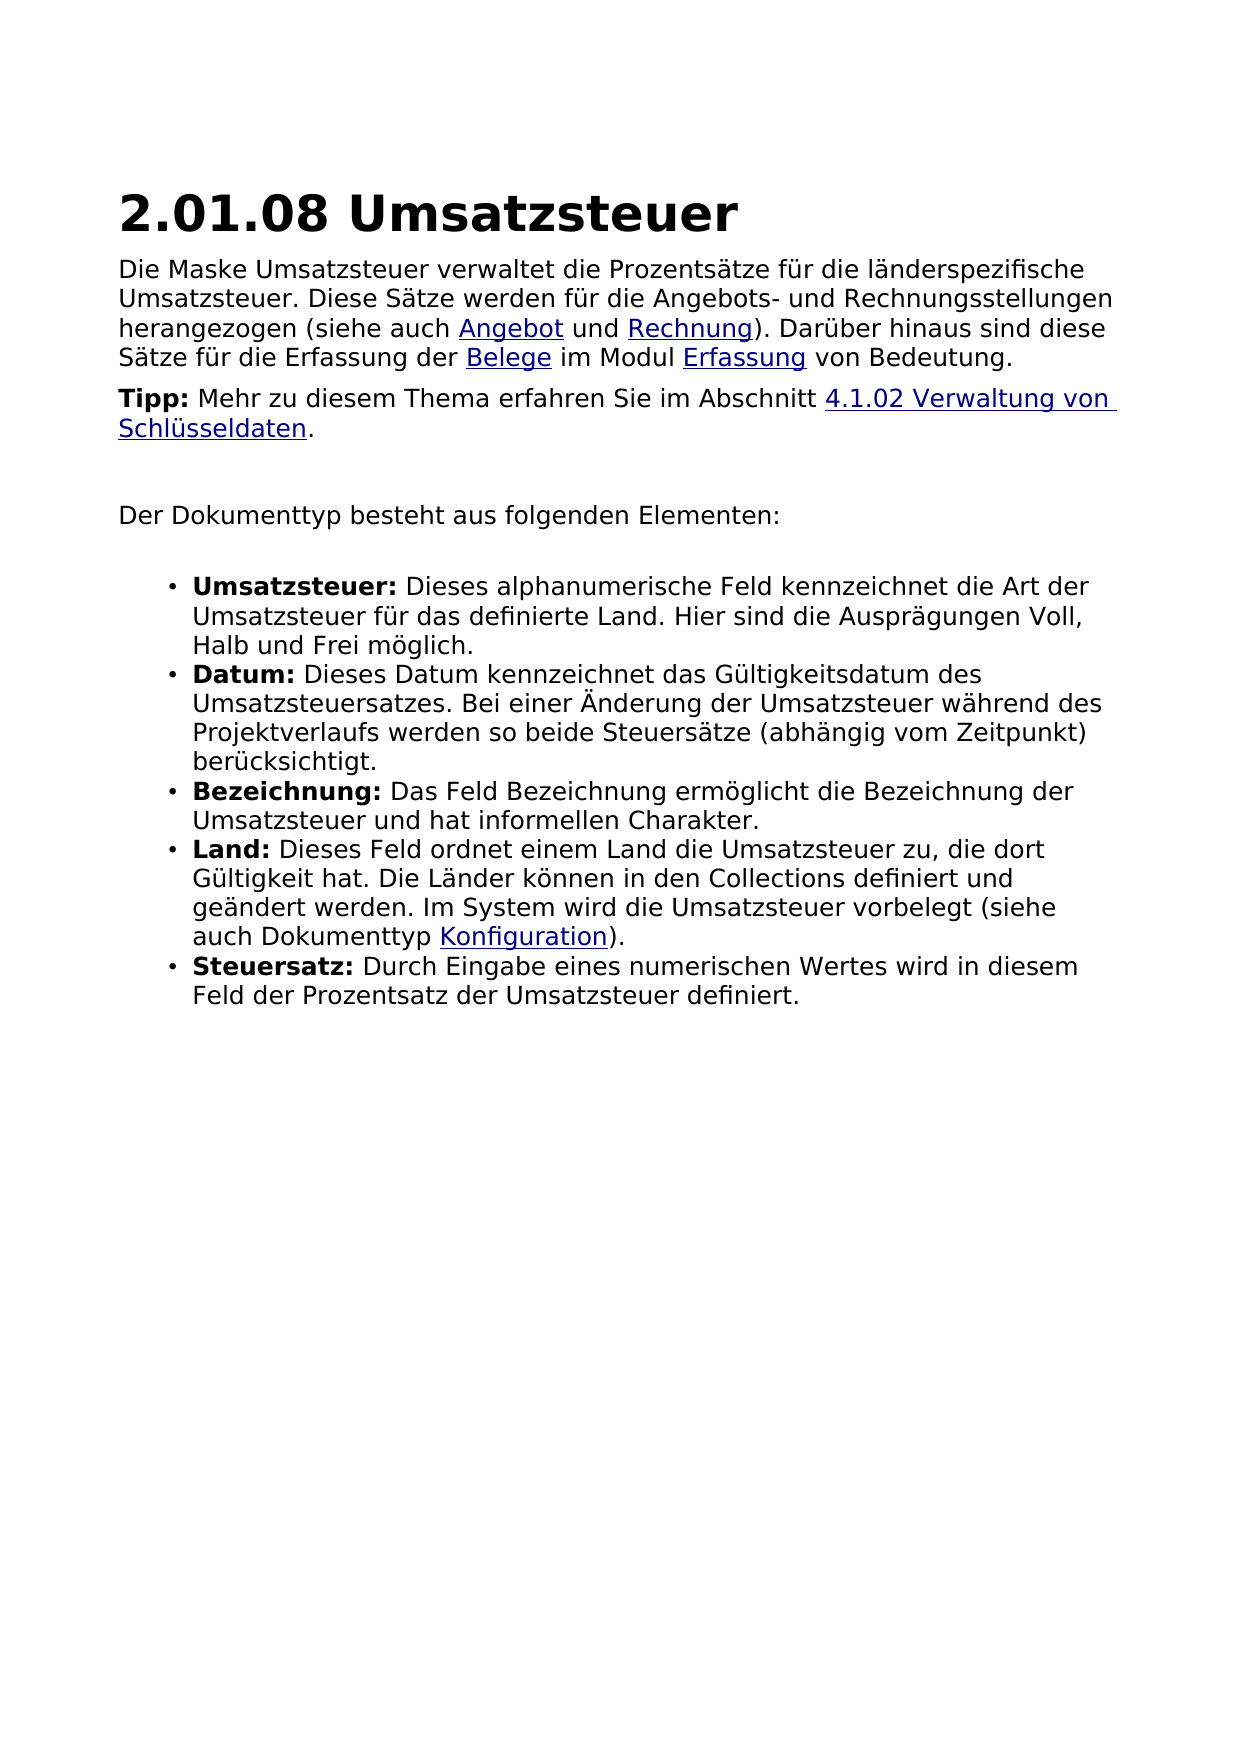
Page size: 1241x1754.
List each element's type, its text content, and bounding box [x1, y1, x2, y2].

text Die Maske Umsatzsteuer verwaltet die Prozentsätze für die länderspezifische Umsatzsteuer. Diese Sätze werden für die Angebots- und Rechnungsstellungen herangezogen (siehe auch Angebot und Rechnung). Darüber hinaus sind diese Sätze für die Erfassung der Belege im Modul Erfassung von Bedeutung. [118, 256, 1122, 372]
list Bezeichnung: Das Feld Bezeichnung ermöglicht die Bezeichnung der Umsatzsteuer und hat informellen Charakter. [177, 777, 1122, 835]
list Umsatzsteuer: Dieses alphanumerische Feld kennzeichnet die Art der Umsatzsteuer für das definierte Land. Hier sind die Ausprägungen Voll, Halb und Frei möglich. [177, 573, 1122, 660]
list Land: Dieses Feld ordnet einem Land die Umsatzsteuer zu, die dort Gültigkeit hat. Die Länder können in den Collections definiert und geändert werden. Im System wird die Umsatzsteuer vorbelegt (siehe auch Dokumenttyp Konfiguration). [177, 835, 1122, 952]
text Der Dokumenttyp besteht aus folgenden Elementen: [118, 501, 1122, 531]
text Tipp: Mehr zu diesem Thema erfahren Sie im Abschnitt 4.1.02 Verwaltung von Schlüsseldaten. [118, 385, 1122, 443]
list Datum: Dieses Datum kennzeichnet das Gültigkeitsdatum des Umsatzsteuersatzes. Bei einer Änderung der Umsatzsteuer während des Projektverlaufs werden so beide Steuersätze (abhängig vom Zeitpunkt) berücksichtigt. [177, 660, 1122, 777]
subtitle 2.01.08 Umsatzsteuer [118, 185, 1122, 243]
list Steuersatz: Durch Eingabe eines numerischen Wertes wird in diesem Feld der Prozentsatz der Umsatzsteuer definiert. [177, 952, 1122, 1010]
